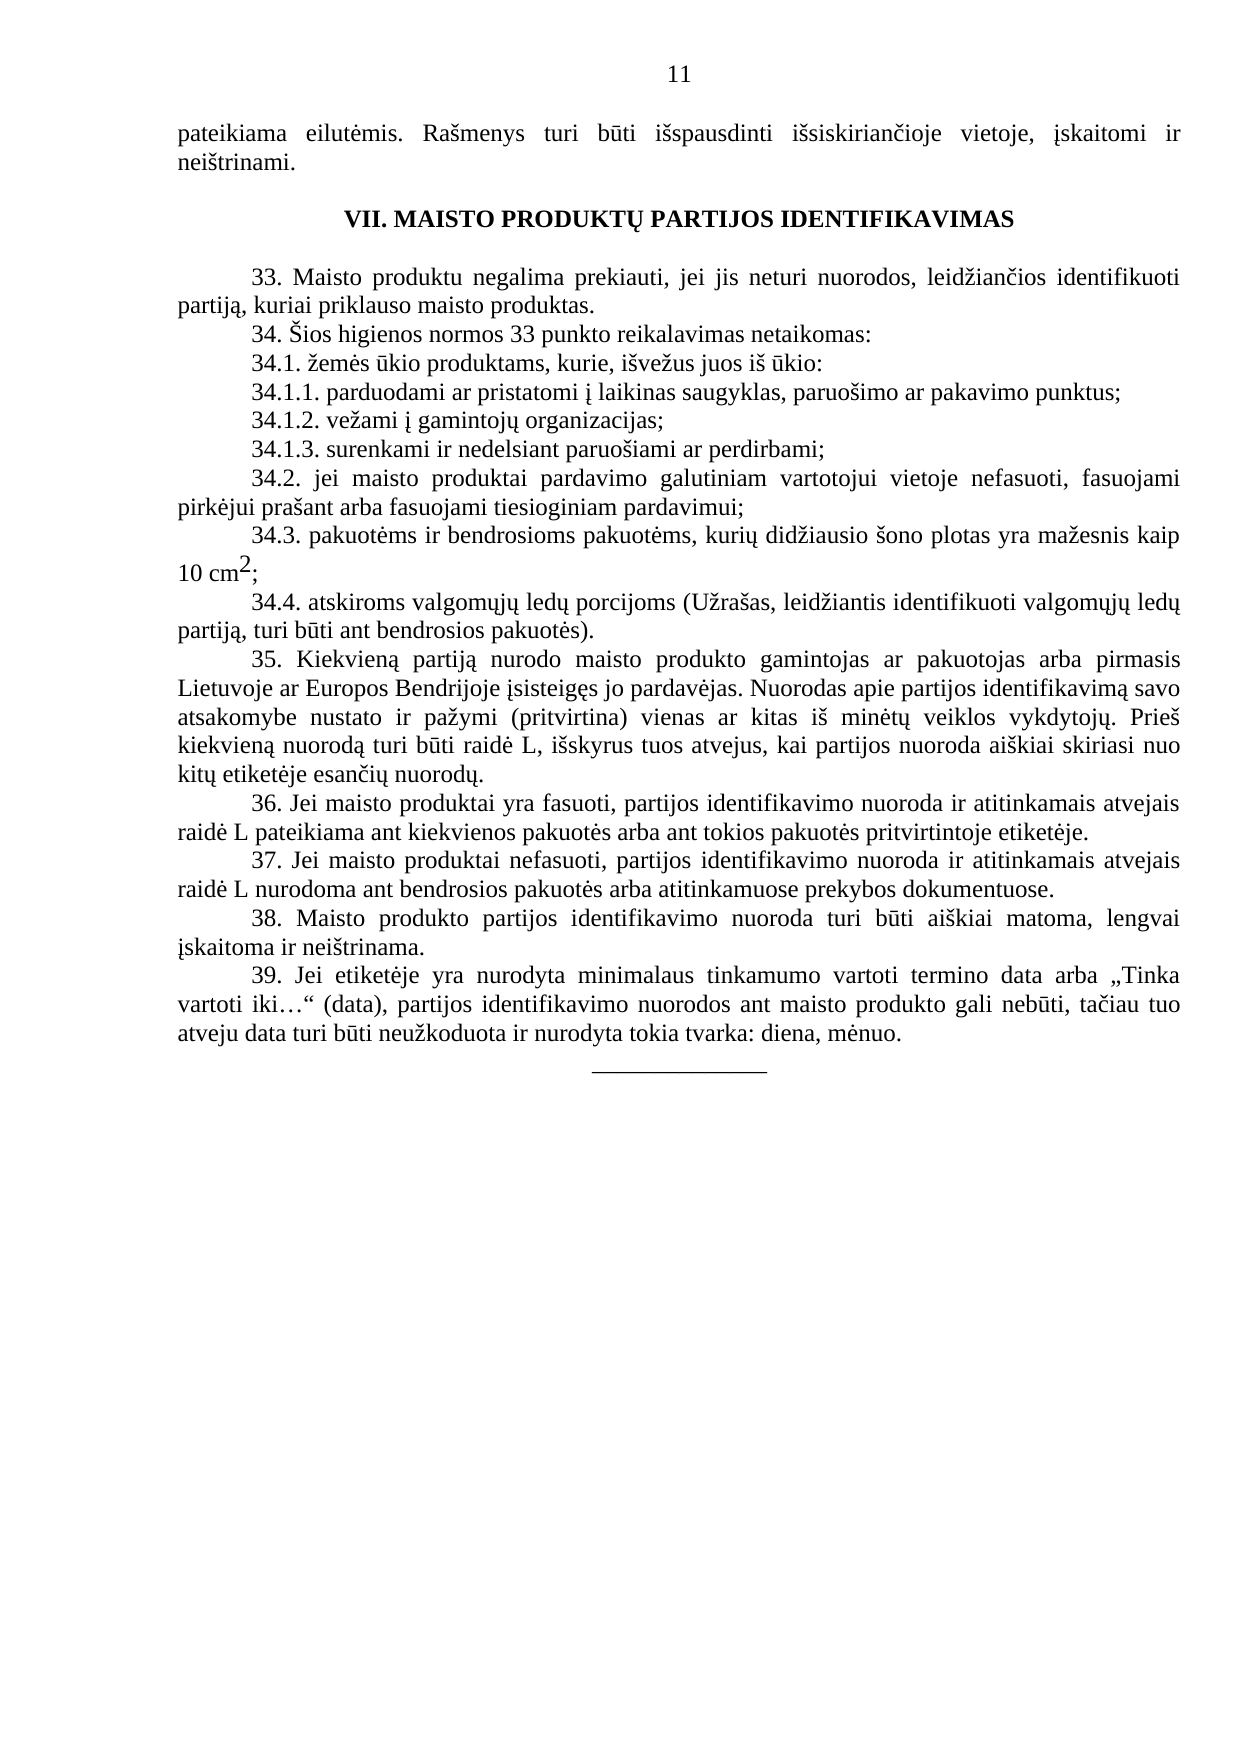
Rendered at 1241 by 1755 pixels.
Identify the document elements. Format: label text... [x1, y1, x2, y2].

text 33. Maisto produktu negalima prekiauti, jei jis neturi nuorodos, leidžiančios identifikuoti partiją, kuriai priklauso maisto produktas. [177, 262, 1181, 319]
text 37. Jei maisto produktai nefasuoti, partijos identifikavimo nuoroda ir atitinkamais atvejais raidė L nurodoma ant bendrosios pakuotės arba atitinkamuose prekybos dokumentuose. [177, 845, 1181, 903]
text 39. Jei etiketėje yra nurodyta minimalaus tinkamumo vartoti termino data arba „Tinka vartoti iki…“ (data), partijos identifikavimo nuorodos ant maisto produkto gali nebūti, tačiau tuo atveju data turi būti neužkoduota ir nurodyta tokia tvarka: diena, mėnuo. [177, 960, 1181, 1047]
text 34.1. žemės ūkio produktams, kurie, išvežus juos iš ūkio: [177, 348, 1181, 377]
text 34. Šios higienos normos 33 punkto reikalavimas netaikomas: [177, 319, 1181, 348]
text 36. Jei maisto produktai yra fasuoti, partijos identifikavimo nuoroda ir atitinkamais atvejais raidė L pateikiama ant kiekvienos pakuotės arba ant tokios pakuotės pritvirtintoje etiketėje. [177, 788, 1181, 845]
text 34.3. pakuotėms ir bendrosioms pakuotėms, kurių didžiausio šono plotas yra mažesnis kaip 10 cm2; [177, 521, 1181, 587]
text 34.4. atskiroms valgomųjų ledų porcijoms (Užrašas, leidžiantis identifikuoti valgomųjų ledų partiją, turi būti ant bendrosios pakuotės). [177, 587, 1181, 644]
text VII. maisto produktų partijos identifikavimas [177, 204, 1181, 233]
text 35. Kiekvieną partiją nurodo maisto produkto gamintojas ar pakuotojas arba pirmasis Lietuvoje ar Europos Bendrijoje įsisteigęs jo pardavėjas. Nuorodas apie partijos identifikavimą savo atsakomybe nustato ir pažymi (pritvirtina) vienas ar kitas iš minėtų veiklos vykdytojų. Prieš kiekvieną nuorodą turi būti raidė L, išskyrus tuos atvejus, kai partijos nuoroda aiškiai skiriasi nuo kitų etiketėje esančių nuorodų. [177, 644, 1181, 788]
text 34.1.1. parduodami ar pristatomi į laikinas saugyklas, paruošimo ar pakavimo punktus; [177, 377, 1181, 406]
text 34.1.3. surenkami ir nedelsiant paruošiami ar perdirbami; [177, 434, 1181, 463]
text 34.1.2. vežami į gamintojų organizacijas; [177, 406, 1181, 434]
text 34.2. jei maisto produktai pardavimo galutiniam vartotojui vietoje nefasuoti, fasuojami pirkėjui prašant arba fasuojami tiesioginiam pardavimui; [177, 463, 1181, 521]
text pateikiama eilutėmis. Rašmenys turi būti išspausdinti išsiskiriančioje vietoje, įskaitomi ir neištrinami. [177, 118, 1181, 176]
text 38. Maisto produkto partijos identifikavimo nuoroda turi būti aiškiai matoma, lengvai įskaitoma ir neištrinama. [177, 903, 1181, 960]
text ______________ [177, 1047, 1181, 1075]
